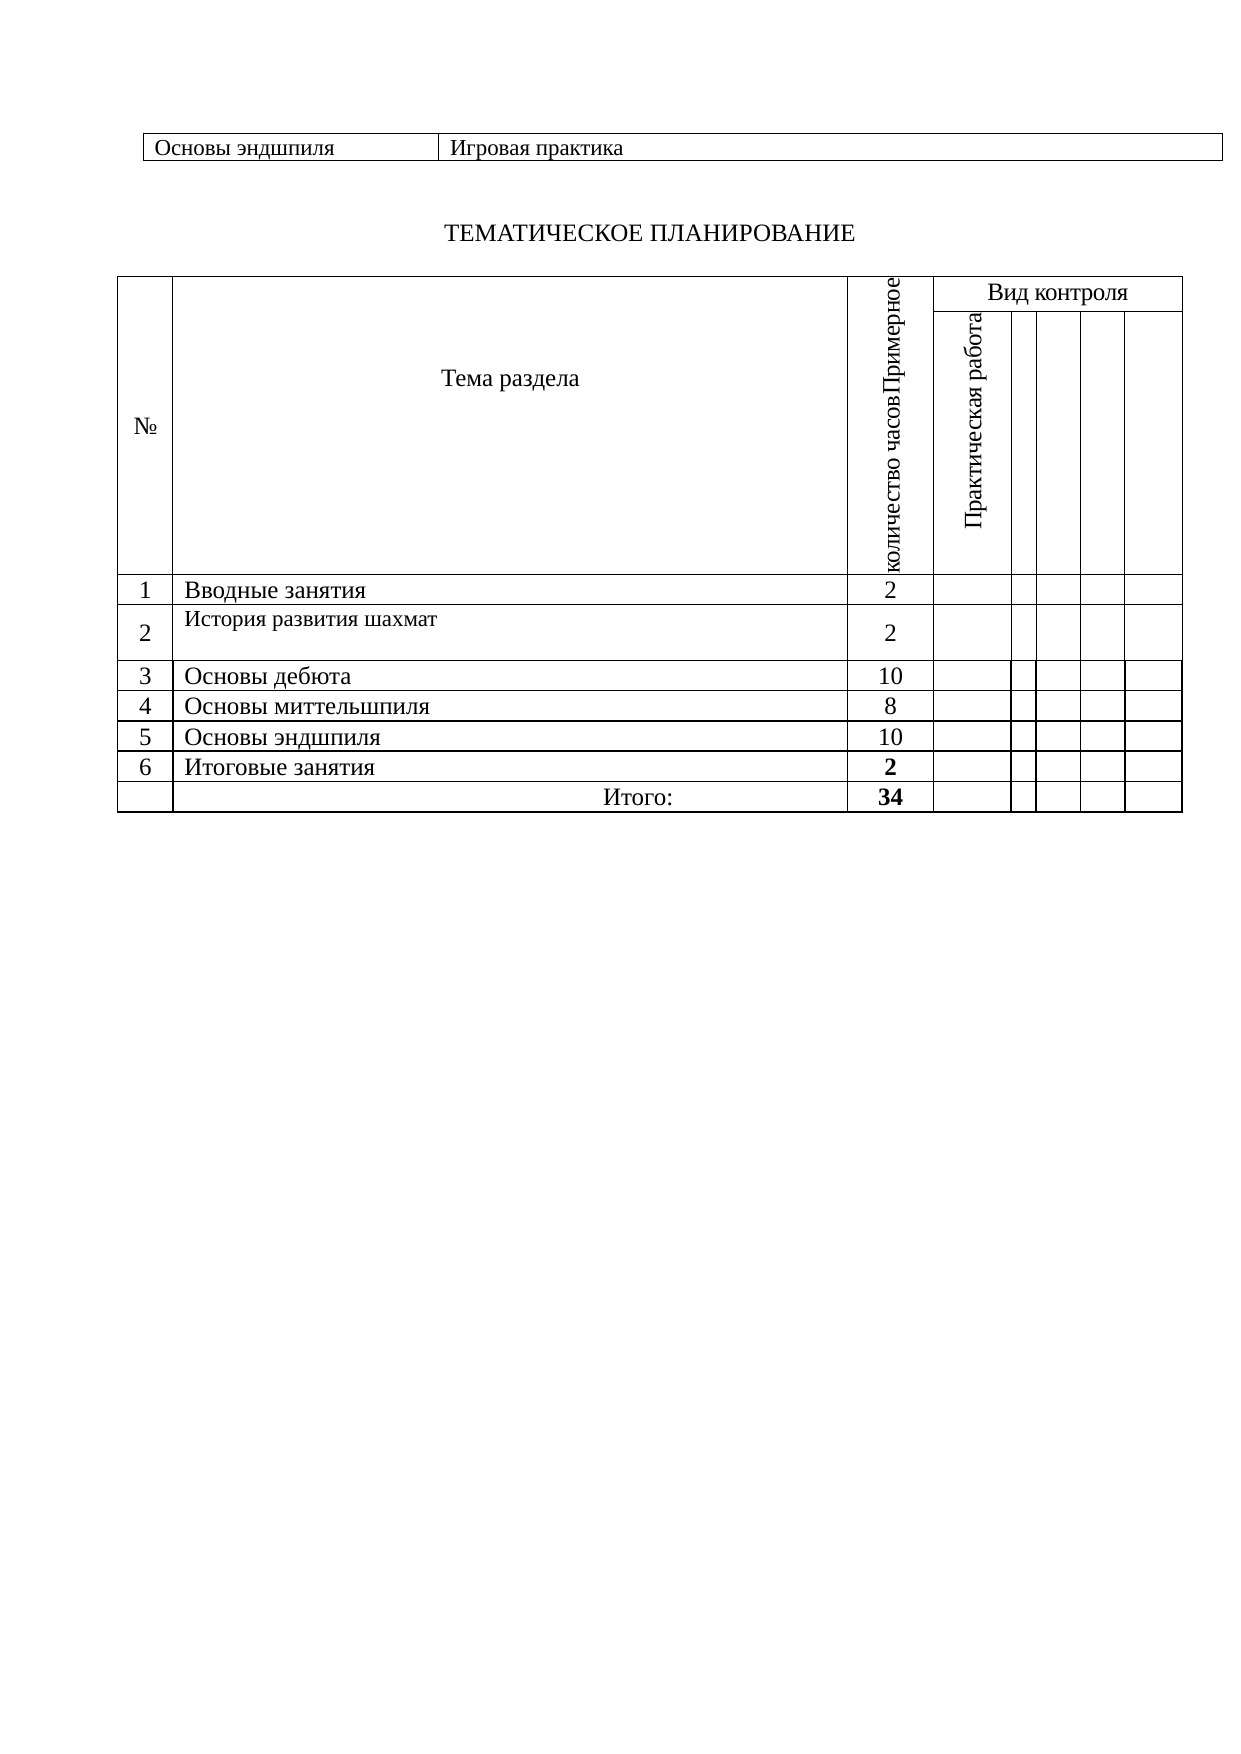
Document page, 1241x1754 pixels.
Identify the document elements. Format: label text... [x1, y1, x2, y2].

table_cell Игровая практика [439, 134, 1222, 160]
table_cell [934, 661, 1010, 690]
table_cell [1081, 312, 1124, 573]
table_header № [118, 277, 172, 573]
table_cell [1037, 312, 1080, 573]
table_cell [1081, 722, 1124, 750]
table_cell 3 [118, 661, 172, 690]
table_cell Итоговые занятия [174, 752, 847, 781]
table_cell [1126, 661, 1181, 690]
table_cell [1012, 782, 1035, 811]
table_cell [1126, 691, 1181, 720]
table_cell [934, 575, 1011, 604]
table_cell [1125, 605, 1182, 660]
table_cell 2 [848, 605, 933, 660]
table_cell 2 [118, 605, 172, 660]
table_cell [1037, 722, 1080, 750]
table_cell 5 [118, 722, 172, 750]
table_cell [1037, 661, 1080, 690]
table_cell [1081, 691, 1124, 720]
table_cell [1037, 691, 1080, 720]
table_header Тема раздела [173, 277, 847, 573]
table_cell [1081, 782, 1124, 811]
table_cell [934, 605, 1011, 660]
table_cell Основы миттельшпиля [174, 691, 847, 720]
table_cell 6 [118, 752, 172, 781]
table_cell Основы дебюта [174, 661, 847, 690]
table_cell Практическая работа [934, 312, 1011, 573]
table_cell [1037, 575, 1080, 604]
table_cell 2 [848, 752, 933, 781]
table_cell Итого: [174, 782, 847, 811]
table_cell [934, 782, 1010, 811]
table_cell История развития шахмат [173, 605, 847, 660]
table_cell 10 [848, 722, 933, 750]
table_cell [1012, 605, 1036, 660]
table_cell [934, 722, 1010, 750]
table_cell [1037, 605, 1080, 660]
table_cell [1037, 782, 1080, 811]
table_cell 10 [848, 661, 933, 690]
table_cell [934, 752, 1010, 781]
table_cell [1081, 605, 1124, 660]
table_cell Основы эндшпиля [174, 722, 847, 750]
table_cell [118, 782, 172, 811]
table_cell [1126, 782, 1181, 811]
table_cell [1012, 691, 1035, 720]
table_cell [934, 691, 1010, 720]
table_cell [1081, 752, 1124, 781]
table_cell [1125, 312, 1182, 573]
table_cell 1 [118, 575, 172, 604]
table_cell [1012, 722, 1035, 750]
table_cell [1126, 722, 1181, 750]
table_cell [1012, 312, 1036, 573]
table_header Примерное количество часов [848, 277, 933, 573]
table_cell [1012, 752, 1035, 781]
table_cell [1012, 661, 1035, 690]
table_cell [1125, 575, 1182, 604]
table_cell [1012, 575, 1036, 604]
table_cell 8 [848, 691, 933, 720]
table_cell [1081, 661, 1124, 690]
table_cell Вводные занятия [173, 575, 847, 604]
table_cell 4 [118, 691, 172, 720]
table_cell [1126, 752, 1181, 781]
table_header Вид контроля [934, 277, 1182, 311]
table_cell [1081, 575, 1124, 604]
table_cell Основы эндшпиля [144, 134, 438, 160]
text ТЕМАТИЧЕСКОЕ ПЛАНИРОВАНИЕ [133, 218, 1167, 247]
table_cell [1037, 752, 1080, 781]
table_cell 34 [848, 782, 933, 811]
table_cell 2 [848, 575, 933, 604]
